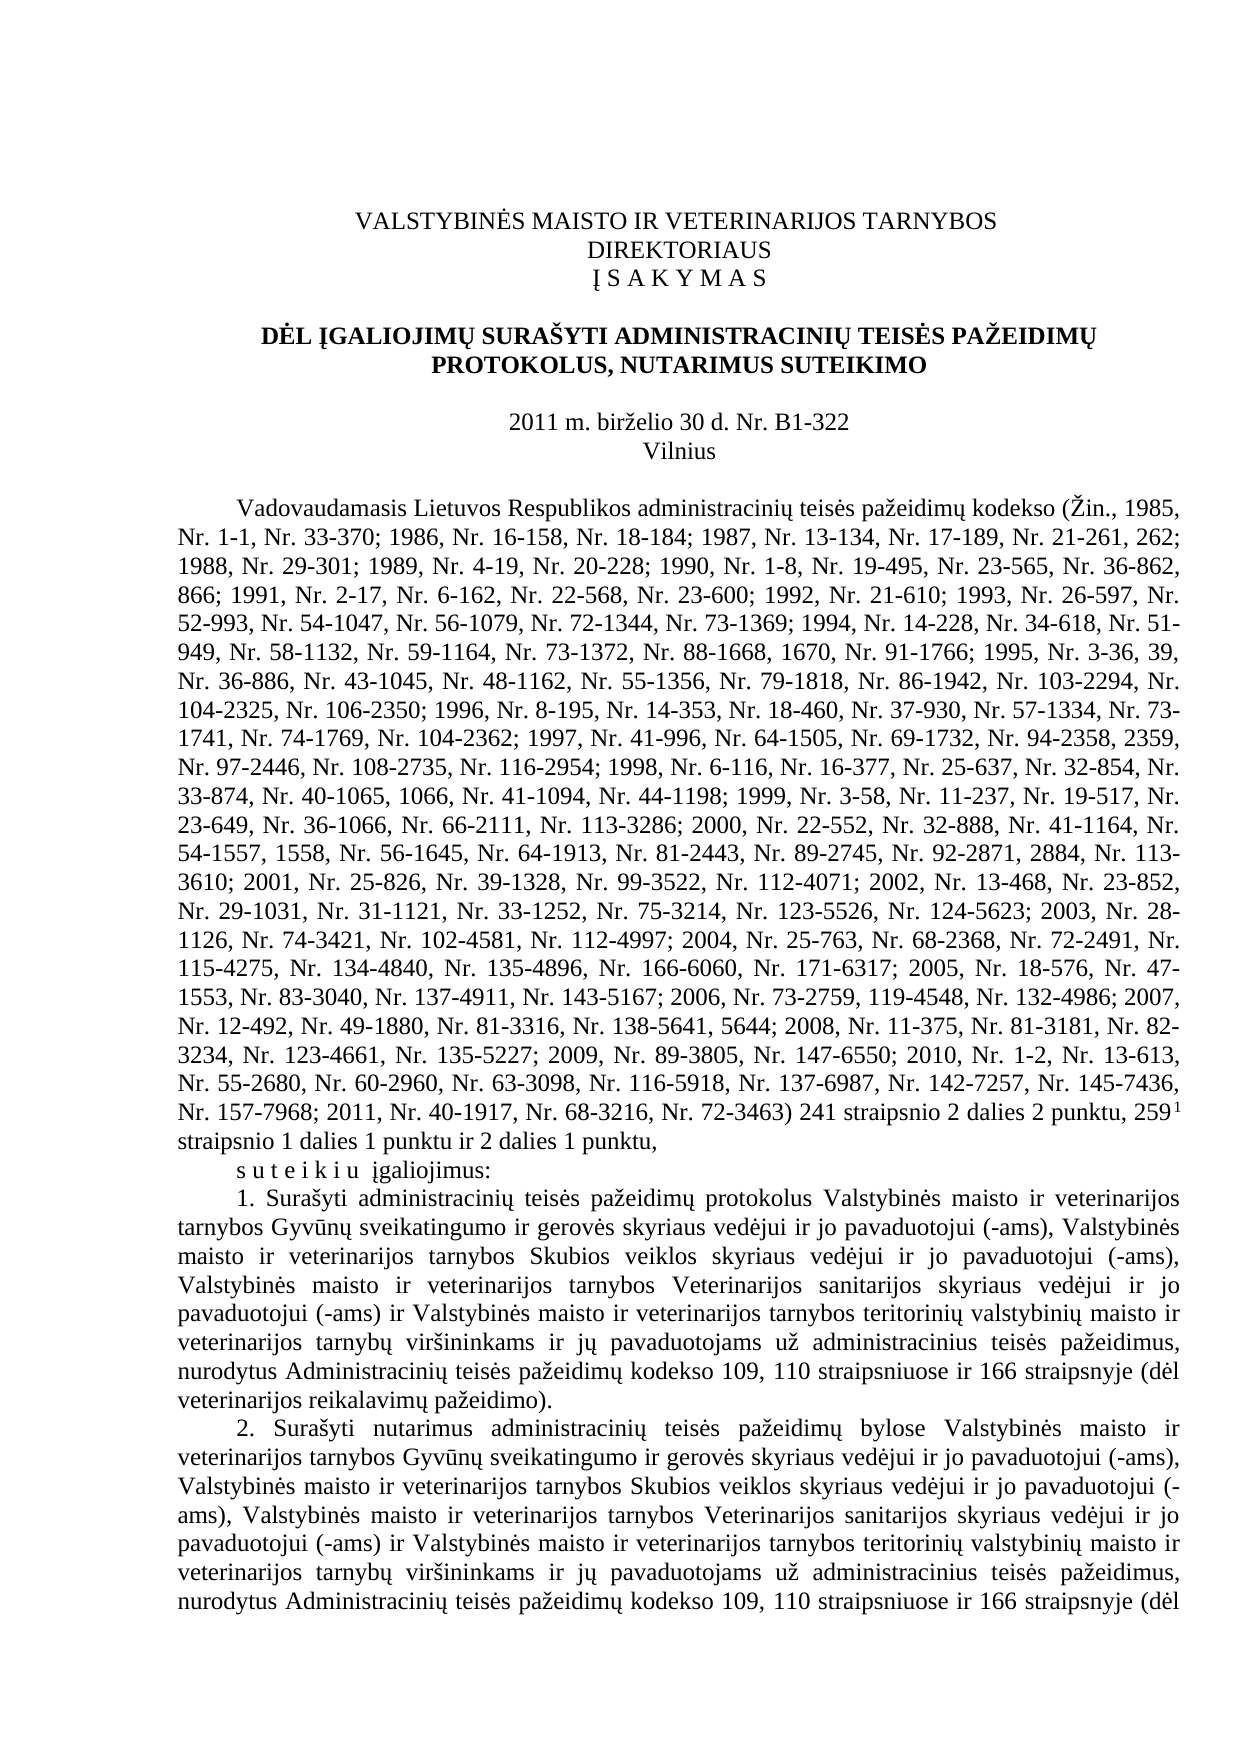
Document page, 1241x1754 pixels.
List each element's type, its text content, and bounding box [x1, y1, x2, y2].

text 2. Surašyti nutarimus administracinių teisės pažeidimų bylose Valstybinės maisto ir veterinarijos tarnybos Gyvūnų sveikatingumo ir gerovės skyriaus vedėjui ir jo pavaduotojui (-ams), Valstybinės maisto ir veterinarijos tarnybos Skubios veiklos skyriaus vedėjui ir jo pavaduotojui (-ams), Valstybinės maisto ir veterinarijos tarnybos Veterinarijos sanitarijos skyriaus vedėjui ir jo pavaduotojui (-ams) ir Valstybinės maisto ir veterinarijos tarnybos teritorinių valstybinių maisto ir veterinarijos tarnybų viršininkams ir jų pavaduotojams už administracinius teisės pažeidimus, nurodytus Administracinių teisės pažeidimų kodekso 109, 110 straipsniuose ir 166 straipsnyje (dėl [177, 1413, 1181, 1615]
text DĖL ĮGALIOJIMŲ SURAŠYTI ADMINISTRACINIŲ TEISĖS PAŽEIDIMŲ PROTOKOLUS, NUTARIMUS SUTEIKIMO [177, 321, 1181, 378]
text 1. Surašyti administracinių teisės pažeidimų protokolus Valstybinės maisto ir veterinarijos tarnybos Gyvūnų sveikatingumo ir gerovės skyriaus vedėjui ir jo pavaduotojui (-ams), Valstybinės maisto ir veterinarijos tarnybos Skubios veiklos skyriaus vedėjui ir jo pavaduotojui (-ams), Valstybinės maisto ir veterinarijos tarnybos Veterinarijos sanitarijos skyriaus vedėjui ir jo pavaduotojui (-ams) ir Valstybinės maisto ir veterinarijos tarnybos teritorinių valstybinių maisto ir veterinarijos tarnybų viršininkams ir jų pavaduotojams už administracinius teisės pažeidimus, nurodytus Administracinių teisės pažeidimų kodekso 109, 110 straipsniuose ir 166 straipsnyje (dėl veterinarijos reikalavimų pažeidimo). [177, 1183, 1181, 1413]
text suteikiu įgaliojimus: [177, 1155, 1181, 1183]
text ĮSAKYMAS [177, 263, 1181, 292]
text DIREKTORIAUS [177, 235, 1181, 263]
text 2011 m. birželio 30 d. Nr. B1-322 [177, 407, 1181, 436]
text Vilnius [177, 436, 1181, 465]
text Vadovaudamasis Lietuvos Respublikos administracinių teisės pažeidimų kodekso (Žin., 1985, Nr. 1-1, Nr. 33-370; 1986, Nr. 16-158, Nr. 18-184; 1987, Nr. 13-134, Nr. 17-189, Nr. 21-261, 262; 1988, Nr. 29-301; 1989, Nr. 4-19, Nr. 20-228; 1990, Nr. 1-8, Nr. 19-495, Nr. 23-565, Nr. 36-862, 866; 1991, Nr. 2-17, Nr. 6-162, Nr. 22-568, Nr. 23-600; 1992, Nr. 21-610; 1993, Nr. 26-597, Nr. 52-993, Nr. 54-1047, Nr. 56-1079, Nr. 72-1344, Nr. 73-1369; 1994, Nr. 14-228, Nr. 34-618, Nr. 51-949, Nr. 58-1132, Nr. 59-1164, Nr. 73-1372, Nr. 88-1668, 1670, Nr. 91-1766; 1995, Nr. 3-36, 39, Nr. 36-886, Nr. 43-1045, Nr. 48-1162, Nr. 55-1356, Nr. 79-1818, Nr. 86-1942, Nr. 103-2294, Nr. 104-2325, Nr. 106-2350; 1996, Nr. 8-195, Nr. 14-353, Nr. 18-460, Nr. 37-930, Nr. 57-1334, Nr. 73-1741, Nr. 74-1769, Nr. 104-2362; 1997, Nr. 41-996, Nr. 64-1505, Nr. 69-1732, Nr. 94-2358, 2359, Nr. 97-2446, Nr. 108-2735, Nr. 116-2954; 1998, Nr. 6-116, Nr. 16-377, Nr. 25-637, Nr. 32-854, Nr. 33-874, Nr. 40-1065, 1066, Nr. 41-1094, Nr. 44-1198; 1999, Nr. 3-58, Nr. 11-237, Nr. 19-517, Nr. 23-649, Nr. 36-1066, Nr. 66-2111, Nr. 113-3286; 2000, Nr. 22-552, Nr. 32-888, Nr. 41-1164, Nr. 54-1557, 1558, Nr. 56-1645, Nr. 64-1913, Nr. 81-2443, Nr. 89-2745, Nr. 92-2871, 2884, Nr. 113-3610; 2001, Nr. 25-826, Nr. 39-1328, Nr. 99-3522, Nr. 112-4071; 2002, Nr. 13-468, Nr. 23-852, Nr. 29-1031, Nr. 31-1121, Nr. 33-1252, Nr. 75-3214, Nr. 123-5526, Nr. 124-5623; 2003, Nr. 28-1126, Nr. 74-3421, Nr. 102-4581, Nr. 112-4997; 2004, Nr. 25-763, Nr. 68-2368, Nr. 72-2491, Nr. 115-4275, Nr. 134-4840, Nr. 135-4896, Nr. 166-6060, Nr. 171-6317; 2005, Nr. 18-576, Nr. 47-1553, Nr. 83-3040, Nr. 137-4911, Nr. 143-5167; 2006, Nr. 73-2759, 119-4548, Nr. 132-4986; 2007, Nr. 12-492, Nr. 49-1880, Nr. 81-3316, Nr. 138-5641, 5644; 2008, Nr. 11-375, Nr. 81-3181, Nr. 82-3234, Nr. 123-4661, Nr. 135-5227; 2009, Nr. 89-3805, Nr. 147-6550; 2010, Nr. 1-2, Nr. 13-613, Nr. 55-2680, Nr. 60-2960, Nr. 63-3098, Nr. 116-5918, Nr. 137-6987, Nr. 142-7257, Nr. 145-7436, Nr. 157-7968; 2011, Nr. 40-1917, Nr. 68-3216, Nr. 72-3463) 241 straipsnio 2 dalies 2 punktu, 2591 straipsnio 1 dalies 1 punktu ir 2 dalies 1 punktu, [177, 493, 1181, 1155]
text VALSTYBINĖS MAISTO IR VETERINARIJOS TARNYBOS [177, 206, 1181, 235]
